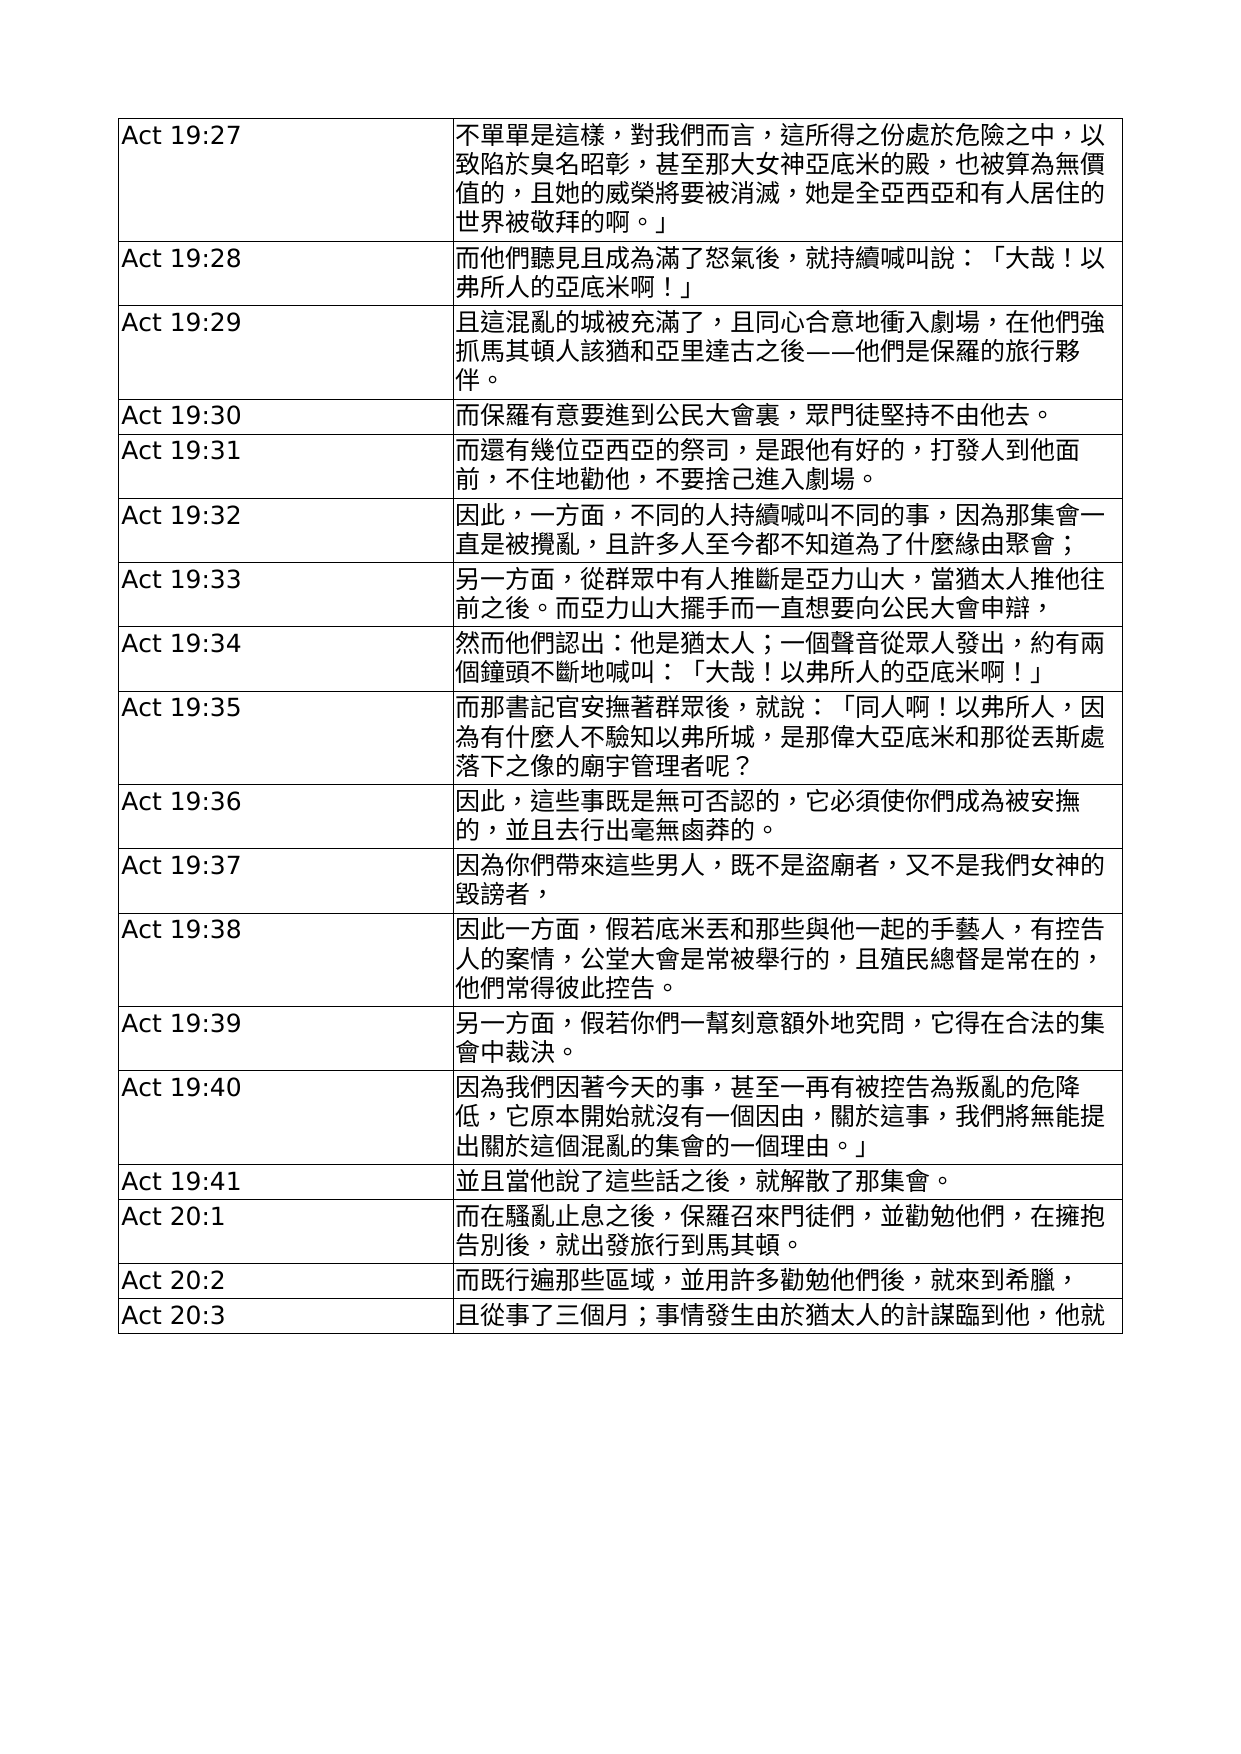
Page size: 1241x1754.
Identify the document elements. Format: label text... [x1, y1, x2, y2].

table_cell Act 19:33 [119, 563, 453, 626]
table_cell Act 19:40 [119, 1071, 453, 1164]
table_cell 而那書記官安撫著群眾後，就說：「同人啊！以弗所人，因為有什麼人不驗知以弗所城，是那偉大亞底米和那從丟斯處落下之像的廟宇管理者呢？ [454, 692, 1122, 784]
table_cell 而保羅有意要進到公民大會裏，眾門徒堅持不由他去。 [454, 400, 1122, 433]
table_cell 而還有幾位亞西亞的祭司，是跟他有好的，打發人到他面前，不住地勸他，不要捨己進入劇場。 [454, 435, 1122, 498]
table_cell 因此，一方面，不同的人持續喊叫不同的事，因為那集會一直是被攪亂，且許多人至今都不知道為了什麼緣由聚會； [454, 499, 1122, 562]
table_cell 不單單是這樣，對我們而言，這所得之份處於危險之中，以致陷於臭名昭彰，甚至那大女神亞底米的殿，也被算為無價值的，且她的威榮將要被消滅，她是全亞西亞和有人居住的世界被敬拜的啊。」 [454, 119, 1122, 241]
table_cell 因此，這些事既是無可否認的，它必須使你們成為被安撫的，並且去行出毫無鹵莽的。 [454, 785, 1122, 848]
table_cell Act 19:39 [119, 1007, 453, 1070]
table_cell Act 19:31 [119, 435, 453, 498]
table_cell 並且當他說了這些話之後，就解散了那集會。 [454, 1165, 1122, 1199]
table_cell 因為我們因著今天的事，甚至一再有被控告為叛亂的危降低，它原本開始就沒有一個因由，關於這事，我們將無能提出關於這個混亂的集會的一個理由。」 [454, 1071, 1122, 1164]
table_cell 而在騷亂止息之後，保羅召來門徒們，並勸勉他們，在擁抱告別後，就出發旅行到馬其頓。 [454, 1200, 1122, 1263]
table_cell 且這混亂的城被充滿了，且同心合意地衝入劇場，在他們強抓馬其頓人該猶和亞里達古之後——他們是保羅的旅行夥伴。 [454, 306, 1122, 398]
table_cell 然而他們認出：他是猶太人；一個聲音從眾人發出，約有兩個鐘頭不斷地喊叫：「大哉！以弗所人的亞底米啊！」 [454, 627, 1122, 691]
table_cell Act 19:29 [119, 306, 453, 398]
table_cell Act 19:35 [119, 692, 453, 784]
table_cell 因為你們帶來這些男人，既不是盜廟者，又不是我們女神的毀謗者， [454, 849, 1122, 913]
table_cell Act 20:3 [119, 1299, 453, 1333]
table_cell Act 19:38 [119, 914, 453, 1006]
table_cell Act 19:41 [119, 1165, 453, 1199]
table_cell Act 19:37 [119, 849, 453, 913]
table_cell 且從事了三個月；事情發生由於猶太人的計謀臨到他，他就 [454, 1299, 1122, 1333]
table_cell 另一方面，從群眾中有人推斷是亞力山大，當猶太人推他往前之後。而亞力山大擺手而一直想要向公民大會申辯， [454, 563, 1122, 626]
table_cell 而他們聽見且成為滿了怒氣後，就持續喊叫說：「大哉！以弗所人的亞底米啊！」 [454, 242, 1122, 305]
table_cell 因此一方面，假若底米丟和那些與他一起的手藝人，有控告人的案情，公堂大會是常被舉行的，且殖民總督是常在的，他們常得彼此控告。 [454, 914, 1122, 1006]
table_cell Act 19:30 [119, 400, 453, 433]
table_cell Act 19:36 [119, 785, 453, 848]
table_cell Act 19:32 [119, 499, 453, 562]
table_cell 而既行遍那些區域，並用許多勸勉他們後，就來到希臘， [454, 1264, 1122, 1298]
table_cell Act 19:34 [119, 627, 453, 691]
table_cell Act 20:2 [119, 1264, 453, 1298]
table_cell Act 19:27 [119, 119, 453, 241]
table_cell 另一方面，假若你們一幫刻意額外地究問，它得在合法的集會中裁決。 [454, 1007, 1122, 1070]
table_cell Act 19:28 [119, 242, 453, 305]
table_cell Act 20:1 [119, 1200, 453, 1263]
